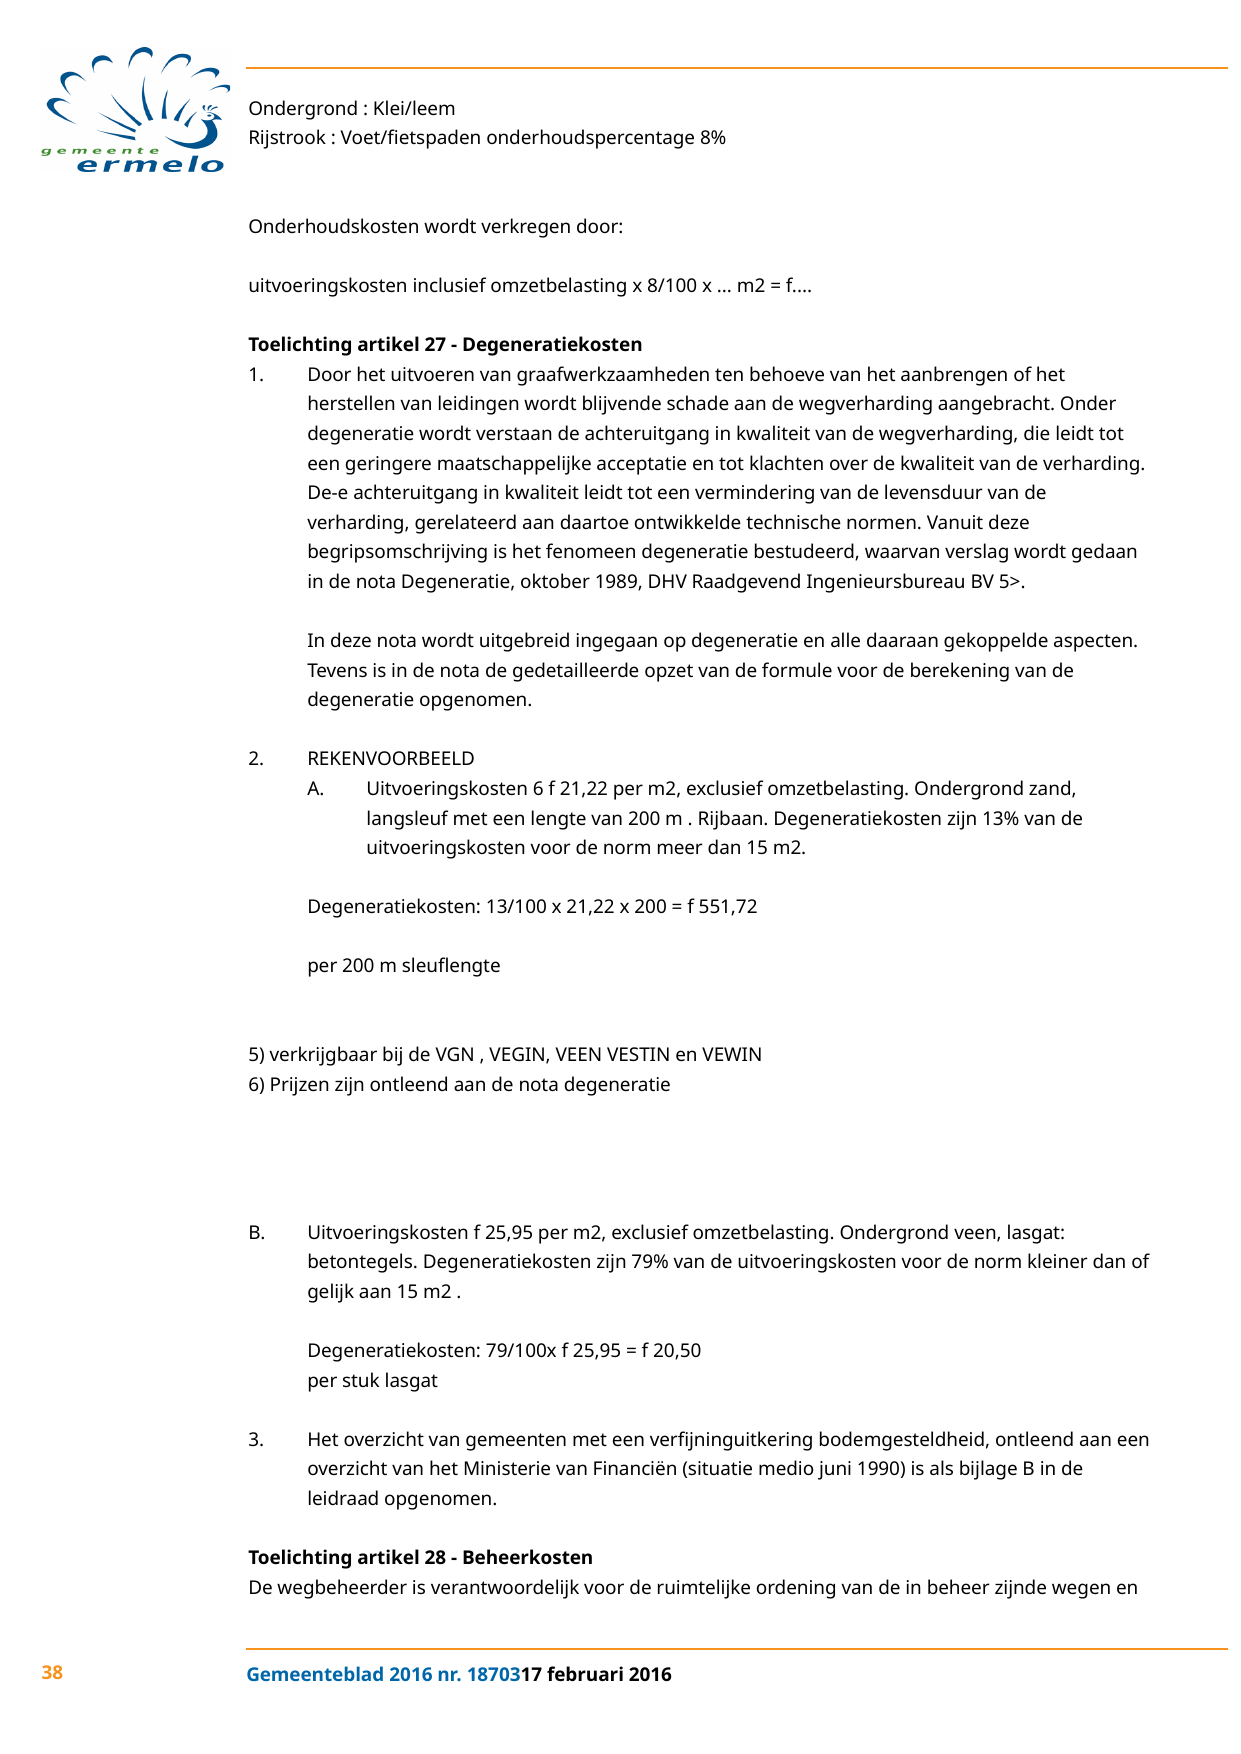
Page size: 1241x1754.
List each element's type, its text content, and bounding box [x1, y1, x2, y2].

text Toelichting artikel 28 - Beheerkosten [248, 1544, 1152, 1570]
text Onderhoudskosten wordt verkregen door: [248, 213, 1152, 239]
list per 200 m sleuflengte [248, 953, 1152, 978]
text 5) verkrijgbaar bij de VGN , VEGIN, VEEN VESTIN en VEWIN [248, 1041, 1152, 1067]
text Toelichting artikel 27 - Degeneratiekosten [248, 331, 1152, 357]
list REKENVOORBEELD [248, 746, 1152, 771]
list Uitvoeringskosten 6 f 21,22 per m2, exclusief omzetbelasting. Ondergrond zand, langsleuf met een lengte van 200 m . Rijbaan. Degeneratiekosten zijn 13% van de uitvoeringskosten voor de norm meer dan 15 m2. [307, 775, 1152, 860]
text 6) Prijzen zijn ontleend aan de nota degeneratie [248, 1071, 1152, 1097]
list per stuk lasgat [248, 1367, 1152, 1393]
list Door het uitvoeren van graafwerkzaamheden ten behoeve van het aanbrengen of het herstellen van leidingen wordt blijvende schade aan de wegverharding aangebracht. Onder degeneratie wordt verstaan de achteruitgang in kwaliteit van de wegverharding, die leidt tot een geringere maatschappelijke acceptatie en tot klachten over de kwaliteit van de verharding. De-e achteruitgang in kwaliteit leidt tot een vermindering van de levensduur van de verharding, gerelateerd aan daartoe ontwikkelde technische normen. Vanuit deze begripsomschrijving is het fenomeen degeneratie bestudeerd, waarvan verslag wordt gedaan in de nota Degeneratie, oktober 1989, DHV Raadgevend Ingenieursbureau BV 5>. [248, 361, 1152, 594]
text De wegbeheerder is verantwoordelijk voor de ruimtelijke ordening van de in beheer zijnde wegen en [248, 1574, 1152, 1600]
list Degeneratiekosten: 13/100 x 21,22 x 200 = f 551,72 [248, 893, 1152, 919]
list Uitvoeringskosten f 25,95 per m2, exclusief omzetbelasting. Ondergrond veen, lasgat: betontegels. Degeneratiekosten zijn 79% van de uitvoeringskosten voor de norm kleiner dan of gelijk aan 15 m2 . [248, 1219, 1152, 1304]
list Het overzicht van gemeenten met een verfijninguitkering bodemgesteldheid, ontleend aan een overzicht van het Ministerie van Financiën (situatie medio juni 1990) is als bijlage B in de leidraad opgenomen. [248, 1426, 1152, 1511]
text uitvoeringskosten inclusief omzetbelasting x 8/100 x ... m2 = f.... [248, 272, 1152, 298]
text Ondergrond : Klei/leem [248, 95, 1152, 121]
picture [41, 47, 231, 172]
list In deze nota wordt uitgebreid ingegaan op degeneratie en alle daaraan gekoppelde aspecten. Tevens is in de nota de gedetailleerde opzet van de formule voor de berekening van de degeneratie opgenomen. [248, 627, 1152, 712]
list Degeneratiekosten: 79/100x f 25,95 = f 20,50 [248, 1337, 1152, 1363]
text Rijstrook : Voet/fietspaden onderhoudspercentage 8% [248, 124, 1152, 150]
